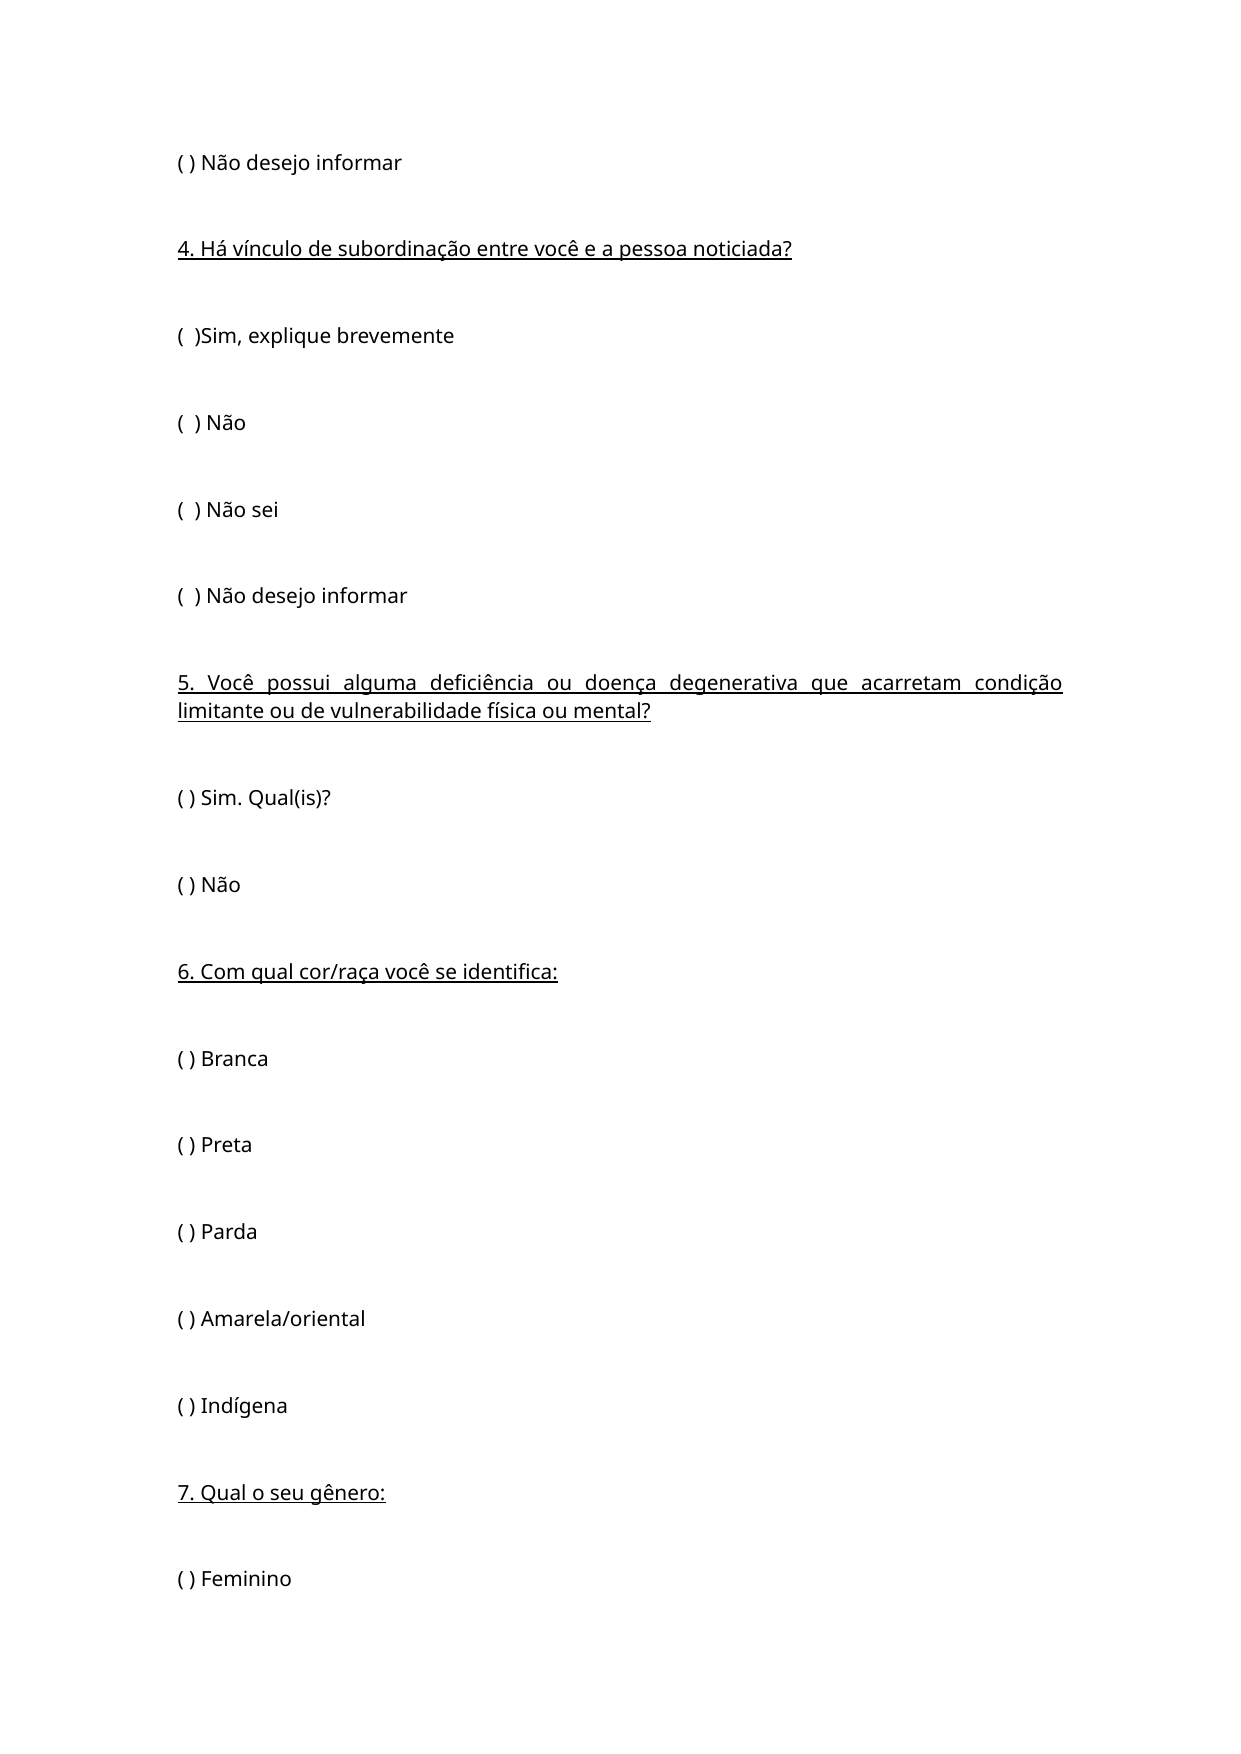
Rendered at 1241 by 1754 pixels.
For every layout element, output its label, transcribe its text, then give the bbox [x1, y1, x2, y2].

text 4. Há vínculo de subordinação entre você e a pessoa noticiada? [177, 234, 1063, 263]
text ( )Sim, explique brevemente [177, 321, 1063, 349]
text limitante ou de vulnerabilidade física ou mental? [177, 693, 1063, 725]
text ( ) Amarela/oriental [177, 1304, 1063, 1332]
text 5. Você possui alguma deficiência ou doença degenerativa que acarretam condição [177, 668, 1063, 692]
text ( ) Indígena [177, 1391, 1063, 1419]
text ( ) Sim. Qual(is)? [177, 783, 1063, 812]
text ( ) Não sei [177, 495, 1063, 523]
text ( ) Não [177, 408, 1063, 436]
text 6. Com qual cor/raça você se identifica: [177, 957, 1063, 985]
text ( ) Não [177, 870, 1063, 899]
text ( ) Preta [177, 1131, 1063, 1159]
text ( ) Não desejo informar [177, 148, 1063, 176]
text ( ) Parda [177, 1217, 1063, 1246]
text ( ) Branca [177, 1044, 1063, 1072]
text ( ) Feminino [177, 1564, 1063, 1593]
text 7. Qual o seu gênero: [177, 1478, 1063, 1506]
text ( ) Não desejo informar [177, 581, 1063, 610]
